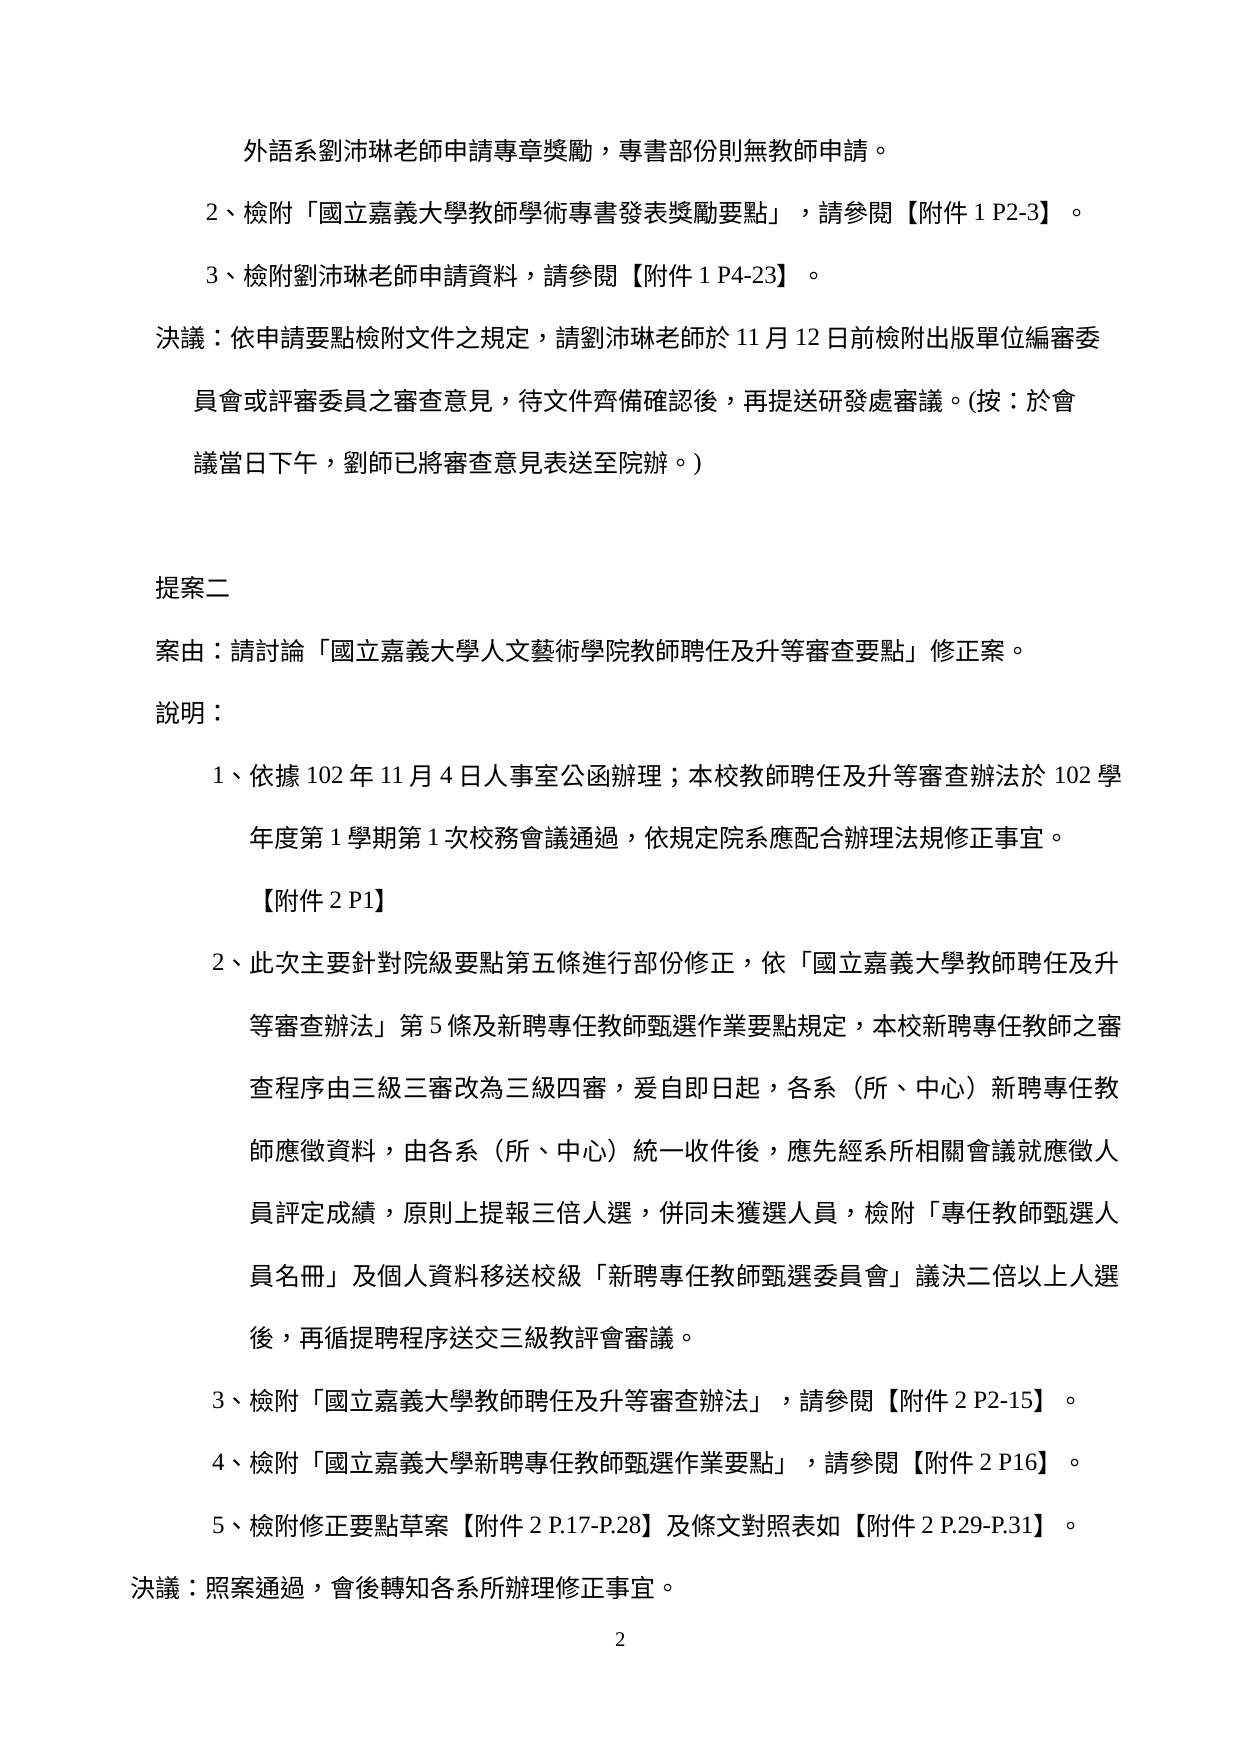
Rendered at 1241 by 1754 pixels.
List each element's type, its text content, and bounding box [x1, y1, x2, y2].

list 檢附「國立嘉義大學教師聘任及升等審查辦法」，請參閱【附件2 P2-15】。 [212, 1358, 1122, 1420]
list 檢附「國立嘉義大學教師學術專書發表獎勵要點」，請參閱【附件1 P2-3】。 [206, 170, 1122, 233]
list 檢附修正要點草案【附件2 P.17-P.28】及條文對照表如【附件2 P.29-P.31】。 [212, 1483, 1122, 1545]
list 檢附劉沛琳老師申請資料，請參閱【附件1 P4-23】。 [206, 233, 1122, 295]
text 決議：依申請要點檢附文件之規定，請劉沛琳老師於11月12日前檢附出版單位編審委 [143, 295, 1122, 358]
text 說明： [118, 670, 1122, 733]
text 提案二 [118, 545, 1122, 608]
text 【附件2 P1】 [249, 858, 1122, 920]
text 員會或評審委員之審查意見，待文件齊備確認後，再提送研發處審議。(按：於會 [143, 358, 1122, 420]
list 外語系劉沛琳老師申請專章獎勵，專書部份則無教師申請。 [206, 108, 1122, 170]
list 此次主要針對院級要點第五條進行部份修正，依「國立嘉義大學教師聘任及升等審查辦法」第5條及新聘專任教師甄選作業要點規定，本校新聘專任教師之審查程序由三級三審改為三級四審，爰自即日起，各系（所、中心）新聘專任教師應徵資料，由各系（所、中心）統一收件後，應先經系所相關會議就應徵人員評定成績，原則上提報三倍人選，併同未獲選人員，檢附「專任教師甄選人員名冊」及個人資料移送校級「新聘專任教師甄選委員會」議決二倍以上人選後，再循提聘程序送交三級教評會審議。 [212, 920, 1122, 1358]
text 案由：請討論「國立嘉義大學人文藝術學院教師聘任及升等審查要點」修正案。 [118, 608, 1122, 670]
list 依據102年11月4日人事室公函辦理；本校教師聘任及升等審查辦法於102學年度第1學期第1次校務會議通過，依規定院系應配合辦理法規修正事宜。 [212, 733, 1122, 858]
text 決議：照案通過，會後轉知各系所辦理修正事宜。 [118, 1545, 1122, 1608]
list 檢附「國立嘉義大學新聘專任教師甄選作業要點」，請參閱【附件2 P16】。 [212, 1420, 1122, 1483]
text 議當日下午，劉師已將審查意見表送至院辦。) [143, 420, 1122, 483]
